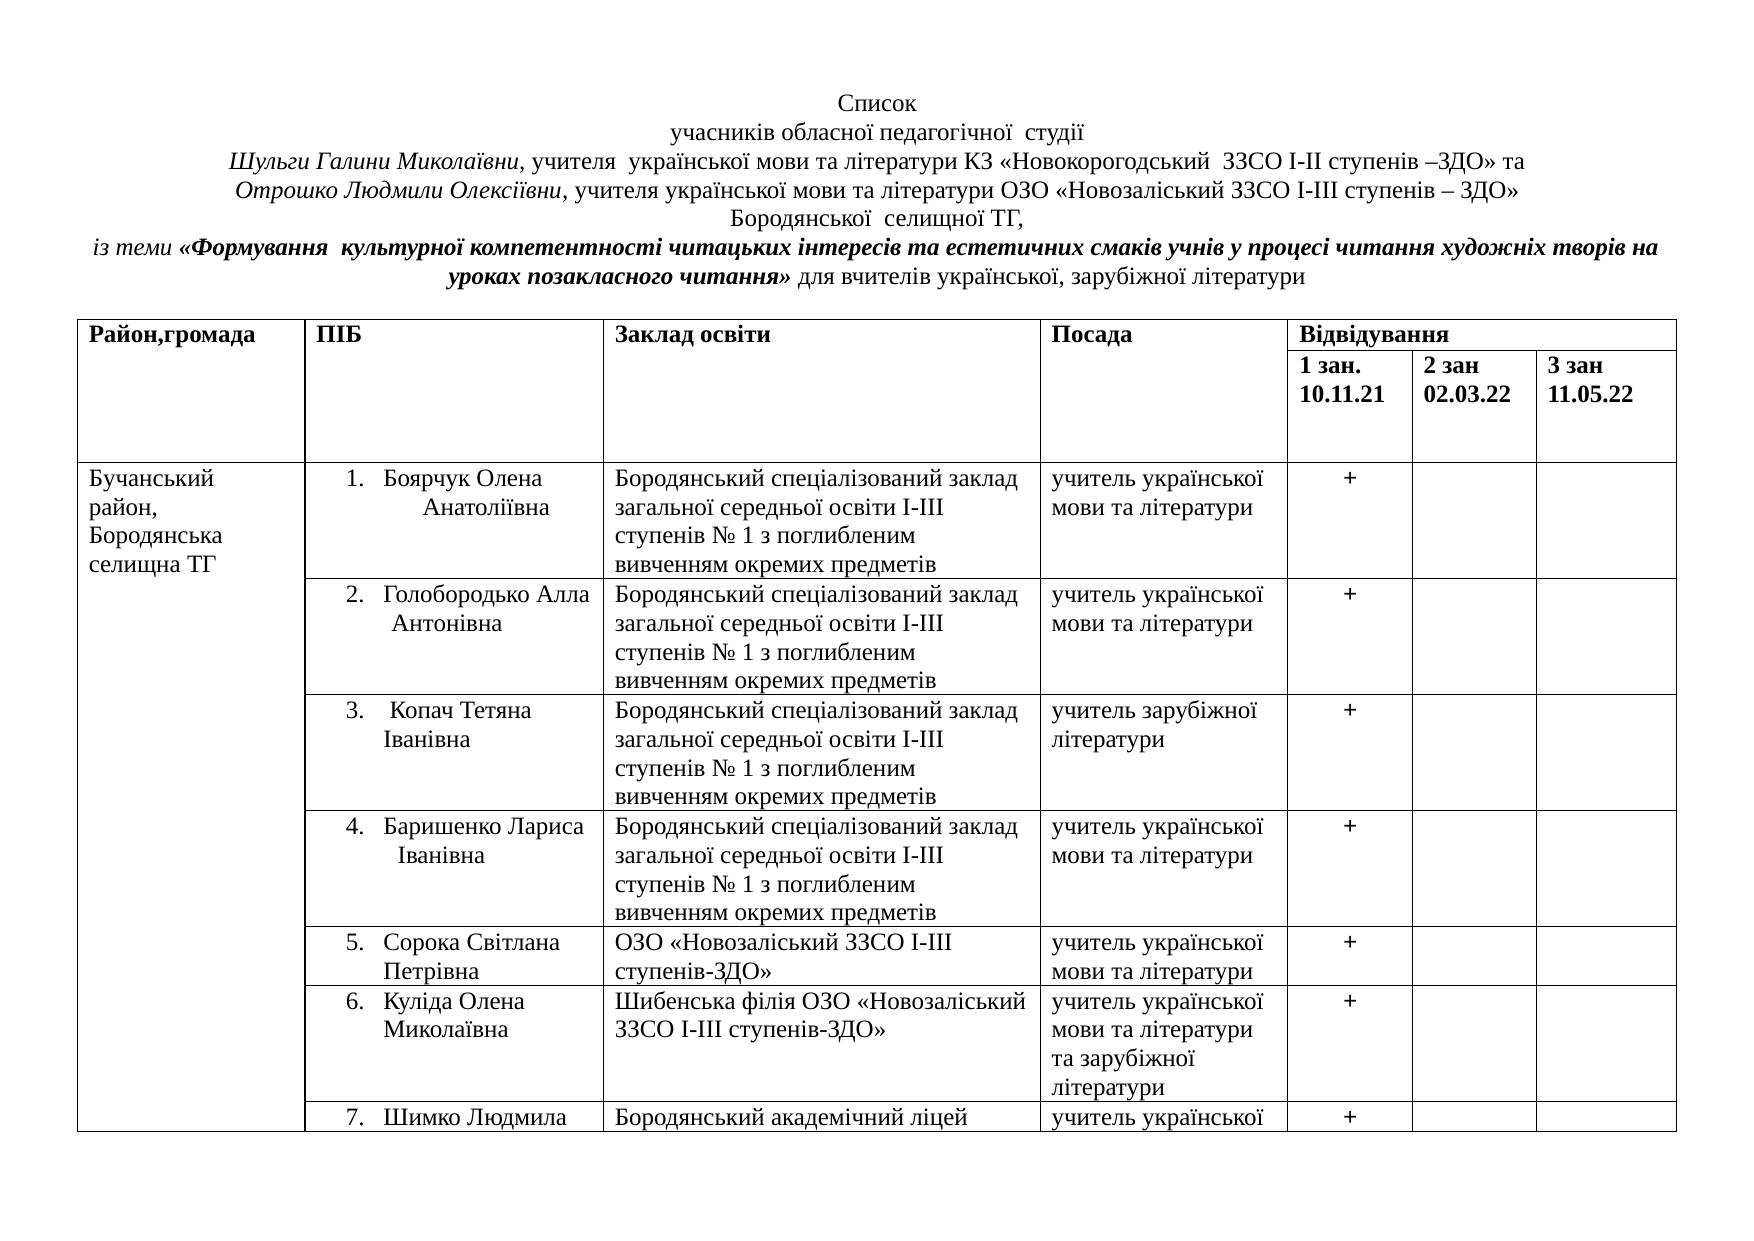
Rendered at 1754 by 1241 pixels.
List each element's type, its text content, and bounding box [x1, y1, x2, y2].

table_header ПІБ [306, 320, 603, 462]
table_cell 1 зан. 10.11.21 [1288, 351, 1412, 462]
table_cell Боярчук Олена Анатоліївна [306, 463, 603, 578]
table_cell [1413, 579, 1536, 694]
table_cell Голобородько Алла Антонівна [306, 579, 603, 694]
table_cell Бородянський спеціалізований заклад загальної середньої освіти І-ІІІ ступенів № 1 з поглибленим вивченням окремих предметів [604, 463, 1040, 578]
table_cell [1413, 927, 1536, 985]
table_cell [1537, 695, 1676, 810]
table_cell [1537, 1102, 1676, 1131]
table_cell 3 зан 11.05.22 [1537, 351, 1676, 462]
table_cell [1537, 579, 1676, 694]
table_cell учитель української мови та літератури [1041, 579, 1287, 694]
table_cell + [1288, 463, 1412, 578]
table_header Район,громада [78, 320, 304, 462]
table_cell учитель української [1041, 1102, 1287, 1131]
table_cell Бородянський спеціалізований заклад загальної середньої освіти І-ІІІ ступенів № 1 з поглибленим вивченням окремих предметів [604, 811, 1040, 926]
table_cell + [1288, 811, 1412, 926]
table_cell [1413, 463, 1536, 578]
table_header Заклад освіти [604, 320, 1040, 462]
table_cell учитель зарубіжної літератури [1041, 695, 1287, 810]
table_cell [1413, 695, 1536, 810]
text Бородянської селищної ТГ, [88, 203, 1665, 232]
table_cell учитель української мови та літератури та зарубіжної літератури [1041, 986, 1287, 1101]
table_cell + [1288, 986, 1412, 1101]
table_cell [1537, 927, 1676, 985]
table_cell Шимко Людмила [306, 1102, 603, 1131]
text учасників обласної педагогічної студії [88, 117, 1665, 146]
table_cell [1537, 463, 1676, 578]
table_cell учитель української мови та літератури [1041, 811, 1287, 926]
table_cell Бородянський академічний ліцей [604, 1102, 1040, 1131]
table_cell + [1288, 579, 1412, 694]
table_cell + [1288, 927, 1412, 985]
table_header Відвідування [1288, 320, 1676, 349]
table_cell учитель української мови та літератури [1041, 927, 1287, 985]
table_cell Копач Тетяна Іванівна [306, 695, 603, 810]
table_cell ОЗО «Новозаліський ЗЗСО І-ІІІ ступенів-ЗДО» [604, 927, 1040, 985]
table_cell Бучанський район, Бородянська селищна ТГ [78, 463, 304, 1131]
table_cell Бородянський спеціалізований заклад загальної середньої освіти І-ІІІ ступенів № 1 з поглибленим вивченням окремих предметів [604, 579, 1040, 694]
text із теми «Формування культурної компетентності читацьких інтересів та естетичних смаків учнів у процесі читання художніх творів на уроках позакласного читання» для вчителів української, зарубіжної літератури [88, 232, 1665, 290]
table_cell Бородянський спеціалізований заклад загальної середньої освіти І-ІІІ ступенів № 1 з поглибленим вивченням окремих предметів [604, 695, 1040, 810]
table_cell + [1288, 695, 1412, 810]
table_cell [1413, 1102, 1536, 1131]
table_header Посада [1041, 320, 1287, 462]
text Отрошко Людмили Олексіївни, учителя української мови та літератури ОЗО «Новозаліський ЗЗСО І-ІІІ ступенів – ЗДО» [88, 175, 1665, 203]
text Шульги Галини Миколаївни, учителя української мови та літератури КЗ «Новокорогодський ЗЗСО І-ІІ ступенів –ЗДО» та [88, 146, 1665, 175]
table_cell Сорока Світлана Петрівна [306, 927, 603, 985]
table_cell [1537, 986, 1676, 1101]
table_cell 2 зан 02.03.22 [1413, 351, 1536, 462]
table_cell учитель української мови та літератури [1041, 463, 1287, 578]
table_cell Баришенко Лариса Іванівна [306, 811, 603, 926]
table_cell [1537, 811, 1676, 926]
table_cell Куліда Олена Миколаївна [306, 986, 603, 1101]
table_cell Шибенська філія ОЗО «Новозаліський ЗЗСО І-ІІІ ступенів-ЗДО» [604, 986, 1040, 1101]
text Список [88, 88, 1665, 117]
table_cell + [1288, 1102, 1412, 1131]
table_cell [1413, 811, 1536, 926]
table_cell [1413, 986, 1536, 1101]
